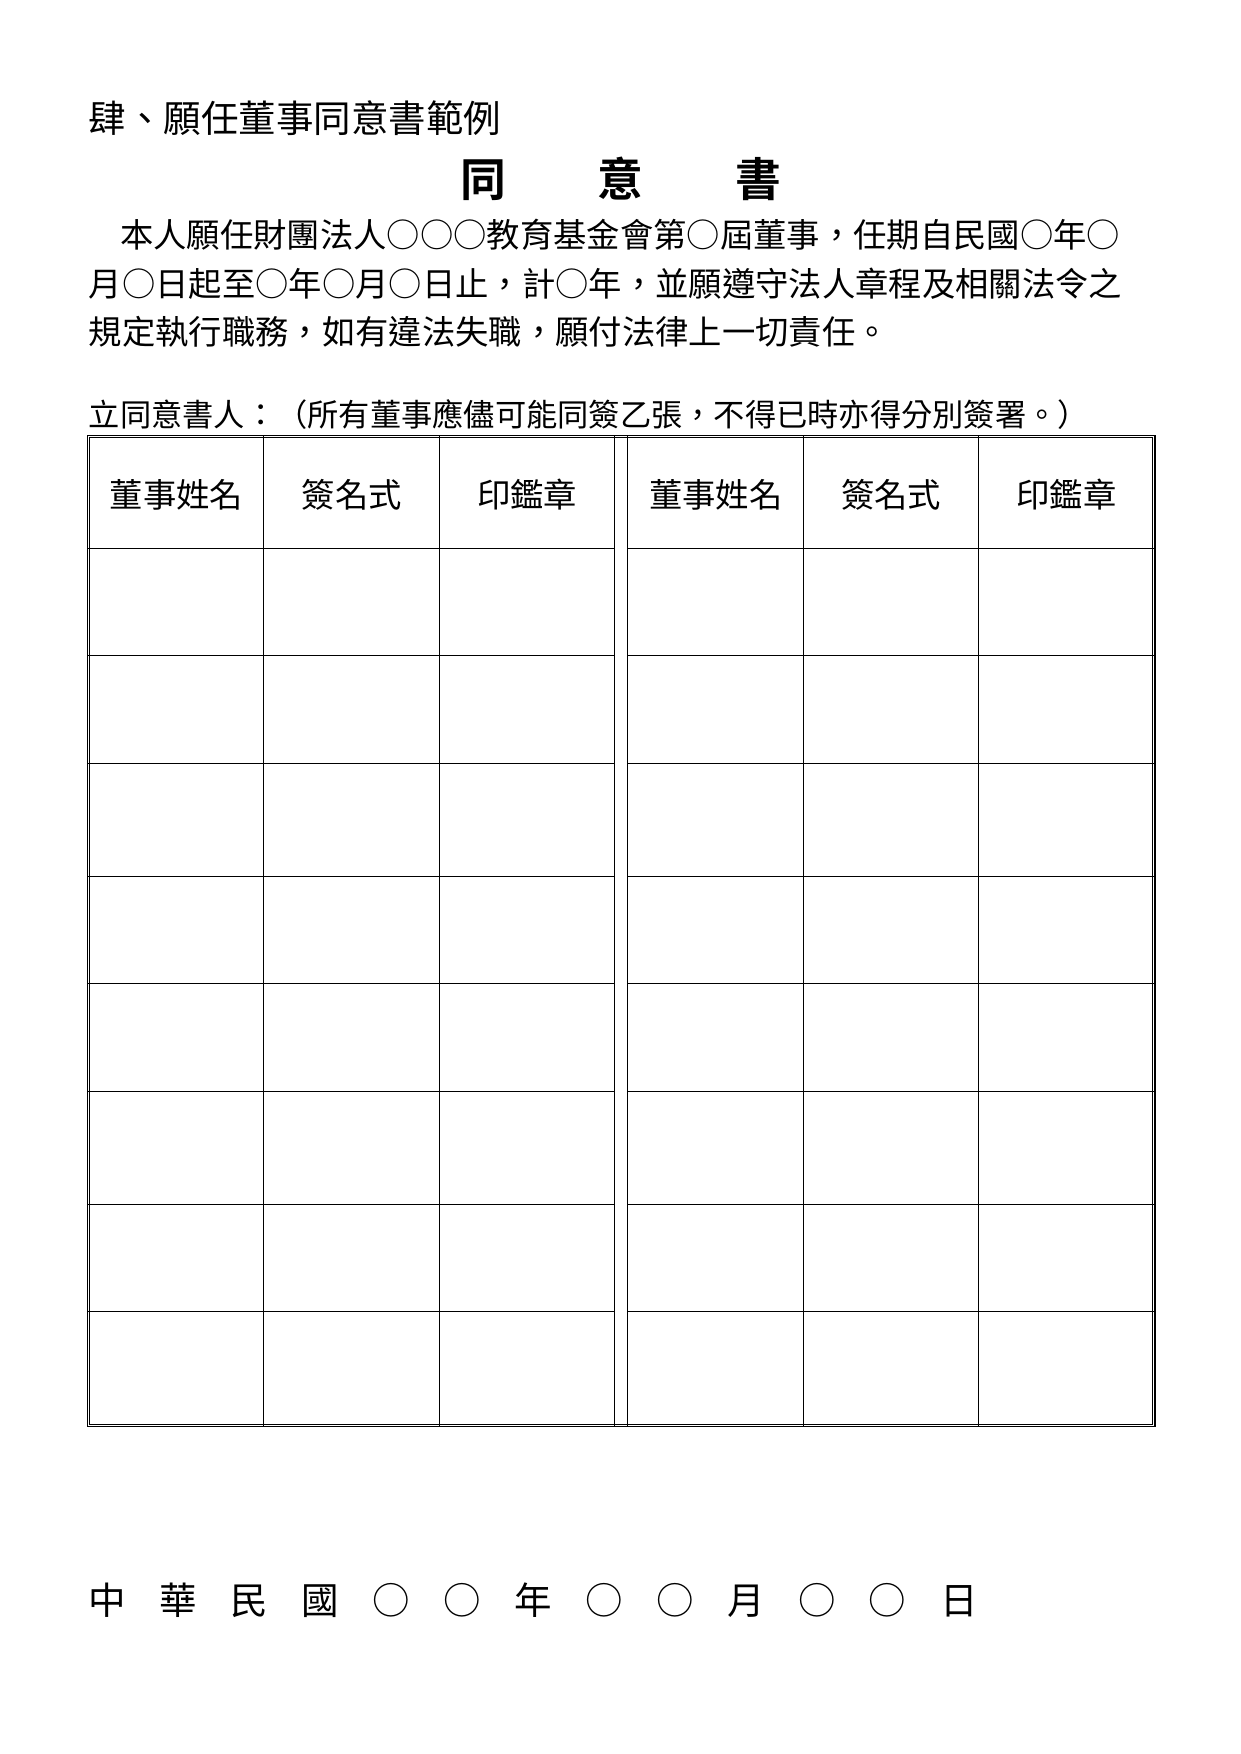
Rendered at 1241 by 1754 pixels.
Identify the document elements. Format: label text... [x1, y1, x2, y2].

table_cell [264, 549, 439, 655]
table_cell [628, 984, 803, 1091]
text 本人願任財團法人○○○教育基金會第○屆董事，任期自民國○年○月○日起至○年○月○日止，計○年，並願遵守法人章程及相關法令之規定執行職務，如有違法失職，願付法律上一切責任。 [89, 209, 1152, 354]
table_cell [804, 656, 978, 763]
table_cell [979, 1312, 1152, 1424]
table_cell [440, 1092, 614, 1203]
table_cell [628, 656, 803, 763]
table_cell [628, 1205, 803, 1311]
table_cell [804, 1312, 978, 1424]
table_cell [804, 984, 978, 1091]
table_header 印鑑章 [979, 438, 1152, 548]
text 同 意 書 [89, 143, 1152, 209]
table_cell [628, 1092, 803, 1203]
table_cell [979, 1092, 1152, 1203]
table_cell [264, 764, 439, 876]
table_cell [264, 1205, 439, 1311]
table_cell [804, 1092, 978, 1203]
table_cell [628, 1312, 803, 1424]
table_cell [90, 1205, 263, 1311]
table_cell [628, 764, 803, 876]
table_header [615, 438, 627, 1424]
table_header 簽名式 [264, 438, 439, 548]
table_cell [804, 1205, 978, 1311]
table_cell [628, 549, 803, 655]
text 中華民國○○年○○月○○日 [89, 1571, 1152, 1625]
table_header 印鑑章 [440, 438, 614, 548]
table_header 董事姓名 [90, 438, 263, 548]
table_cell [90, 1092, 263, 1203]
table_cell [979, 764, 1152, 876]
table_header 簽名式 [804, 438, 978, 548]
table_cell [979, 549, 1152, 655]
table_cell [90, 1312, 263, 1424]
table_cell [628, 877, 803, 983]
table_cell [264, 877, 439, 983]
text 立同意書人：（所有董事應儘可能同簽乙張，不得已時亦得分別簽署。） [89, 390, 1152, 435]
table_cell [90, 764, 263, 876]
table_cell [979, 656, 1152, 763]
table_cell [440, 549, 614, 655]
table_cell [90, 984, 263, 1091]
table_cell [804, 877, 978, 983]
text 肆、願任董事同意書範例 [89, 89, 1152, 143]
table_cell [90, 656, 263, 763]
table_cell [440, 1312, 614, 1424]
table_cell [804, 764, 978, 876]
table_cell [440, 1205, 614, 1311]
table_cell [264, 1312, 439, 1424]
table_cell [440, 656, 614, 763]
table_cell [90, 877, 263, 983]
table_cell [264, 984, 439, 1091]
table_cell [804, 549, 978, 655]
table_cell [264, 1092, 439, 1203]
table_cell [90, 549, 263, 655]
table_cell [440, 984, 614, 1091]
table_cell [979, 1205, 1152, 1311]
table_header 董事姓名 [628, 438, 803, 548]
table_cell [979, 984, 1152, 1091]
table_cell [440, 764, 614, 876]
table_cell [264, 656, 439, 763]
table_cell [979, 877, 1152, 983]
table_cell [440, 877, 614, 983]
